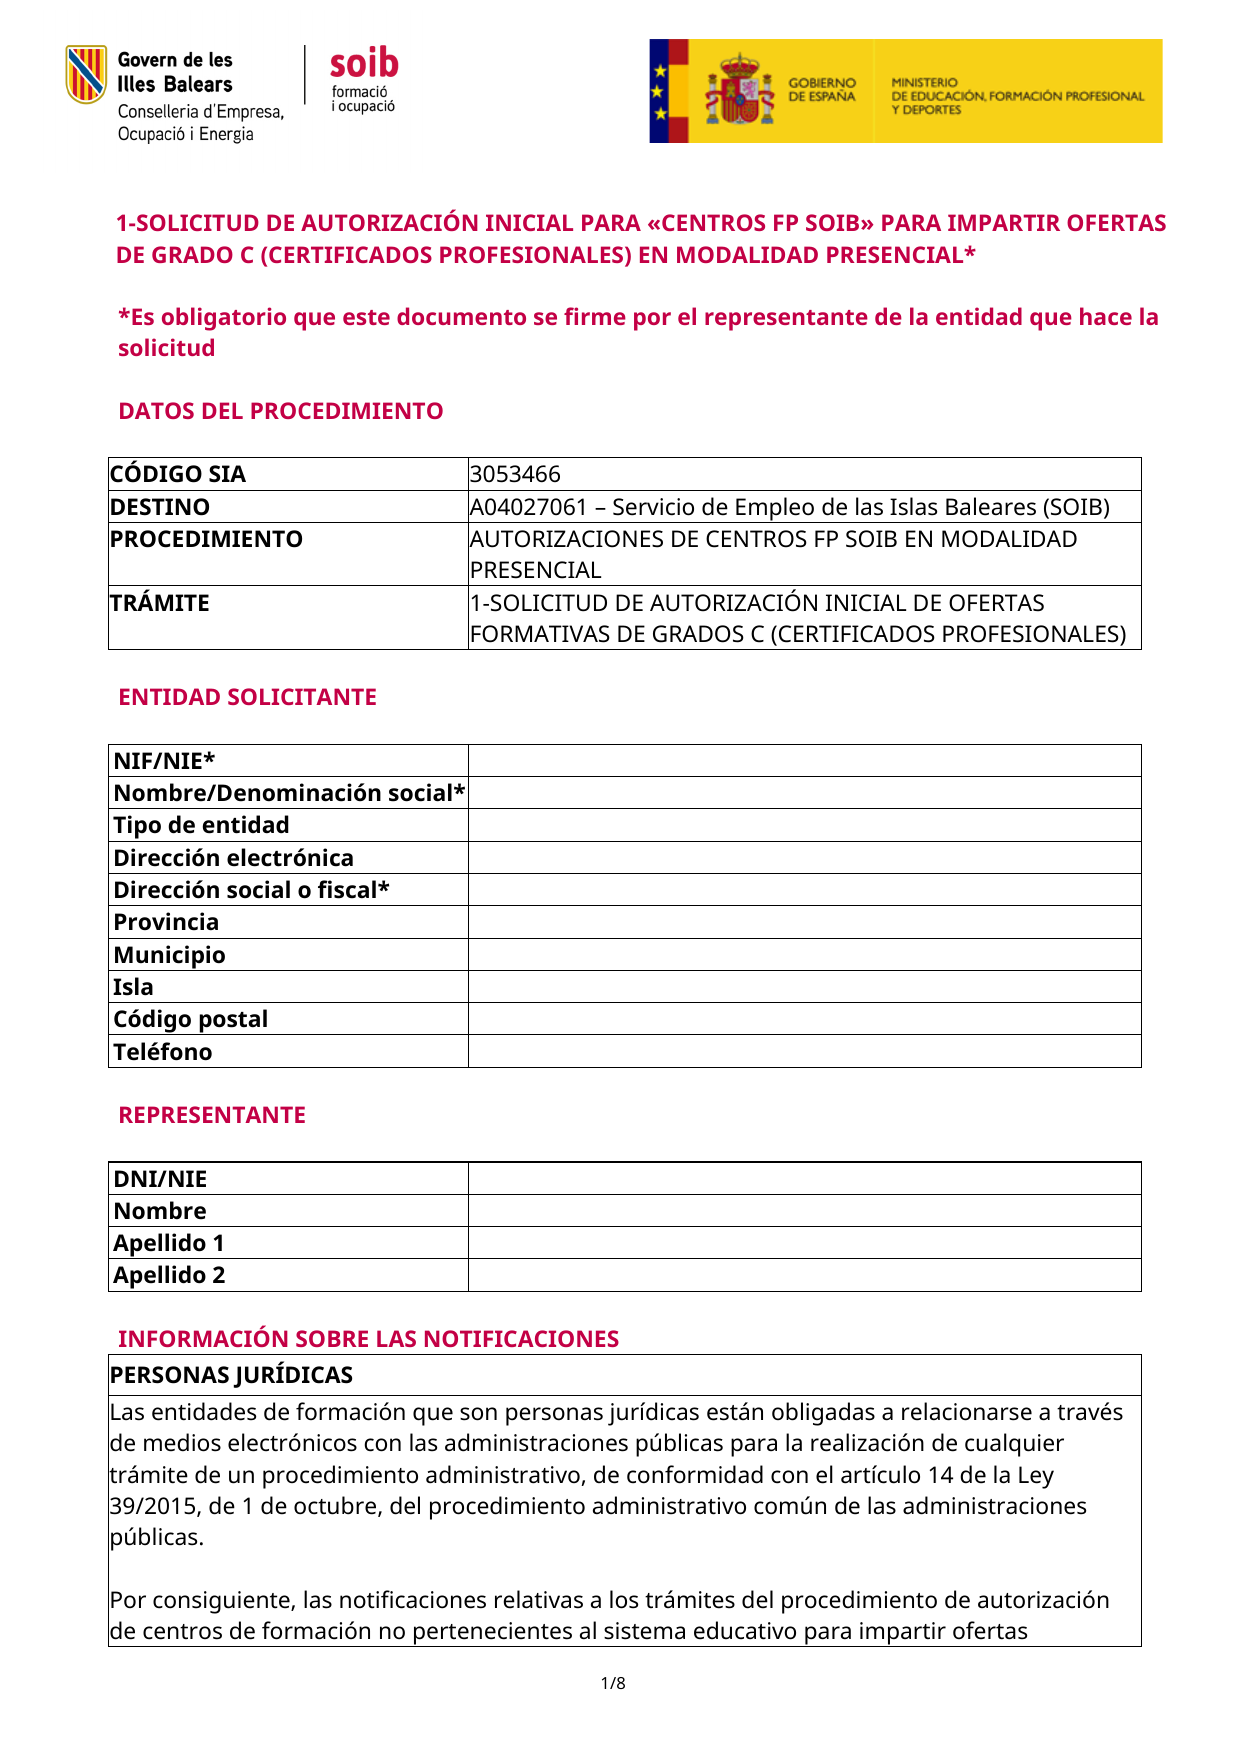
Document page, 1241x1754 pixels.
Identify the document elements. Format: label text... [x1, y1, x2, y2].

table_cell [469, 1259, 1141, 1291]
table_cell Apellido 2 [109, 1259, 468, 1291]
text 1-SOLICITUD DE AUTORIZACIÓN INICIAL PARA «CENTROS FP SOIB» PARA IMPARTIR OFERTAS DE GRADO C (CERTIFICADOS PROFESIONALES) EN MODALIDAD PRESENCIAL* [115, 207, 1184, 270]
table_cell Municipio [109, 939, 468, 970]
table_header CÓDIGO SIA [109, 458, 468, 489]
table_header 3053466 [469, 458, 1141, 489]
text DATOS DEL PROCEDIMIENTO [118, 395, 1184, 426]
table_header [469, 745, 1141, 776]
table_header DNI/NIE [109, 1163, 468, 1194]
table_cell Código postal [109, 1003, 468, 1034]
table_cell 1-SOLICITUD DE AUTORIZACIÓN INICIAL DE OFERTAS FORMATIVAS DE GRADOS C (CERTIFICADOS PROFESIONALES) [469, 586, 1141, 649]
table_cell TRÁMITE [109, 586, 468, 649]
table_cell [469, 971, 1141, 1002]
table_cell [469, 842, 1141, 873]
table_cell [469, 1227, 1141, 1258]
table_cell Las entidades de formación que son personas jurídicas están obligadas a relacionarse a través de medios electrónicos con las administraciones públicas para la realización de cualquier trámite de un procedimiento administrativo, de conformidad con el artículo 14 de la Ley 39/2015, de 1 de octubre, del procedimiento administrativo común de las administraciones públicas. Por consiguiente, las notificaciones relativas a los trámites del procedimiento de autorización de centros de formación no pertenecientes al sistema educativo para impartir ofertas [109, 1396, 1141, 1646]
table_header [469, 1163, 1141, 1194]
table_header NIF/NIE* [109, 745, 468, 776]
table_cell [469, 874, 1141, 905]
table_cell AUTORIZACIONES DE CENTROS FP SOIB EN MODALIDAD PRESENCIAL [469, 523, 1141, 585]
table_cell [469, 939, 1141, 970]
table_cell PROCEDIMIENTO [109, 523, 468, 585]
table_cell Nombre/Denominación social* [109, 777, 468, 808]
picture [649, 39, 1163, 143]
table_cell Nombre [109, 1195, 468, 1226]
text *Es obligatorio que este documento se firme por el representante de la entidad que hace la solicitud [118, 301, 1184, 363]
table_cell Isla [109, 971, 468, 1002]
table_cell [469, 809, 1141, 841]
table_cell Apellido 1 [109, 1227, 468, 1258]
table_cell [469, 1035, 1141, 1067]
table_header PERSONAS JURÍDICAS [109, 1355, 1141, 1395]
table_cell [469, 1003, 1141, 1034]
text ENTIDAD SOLICITANTE [118, 681, 1184, 712]
text REPRESENTANTE [118, 1099, 1184, 1130]
table_cell A04027061 – Servicio de Empleo de las Islas Baleares (SOIB) [469, 491, 1141, 522]
table_cell [469, 1195, 1141, 1226]
table_cell DESTINO [109, 491, 468, 522]
table_cell Dirección electrónica [109, 842, 468, 873]
text INFORMACIÓN SOBRE LAS NOTIFICACIONES [118, 1323, 1184, 1354]
table_cell Dirección social o fiscal* [109, 874, 468, 905]
table_cell Tipo de entidad [109, 809, 468, 841]
picture [32, 10, 423, 173]
table_cell [469, 777, 1141, 808]
table_cell Provincia [109, 906, 468, 937]
table_cell [469, 906, 1141, 937]
table_cell Teléfono [109, 1035, 468, 1067]
